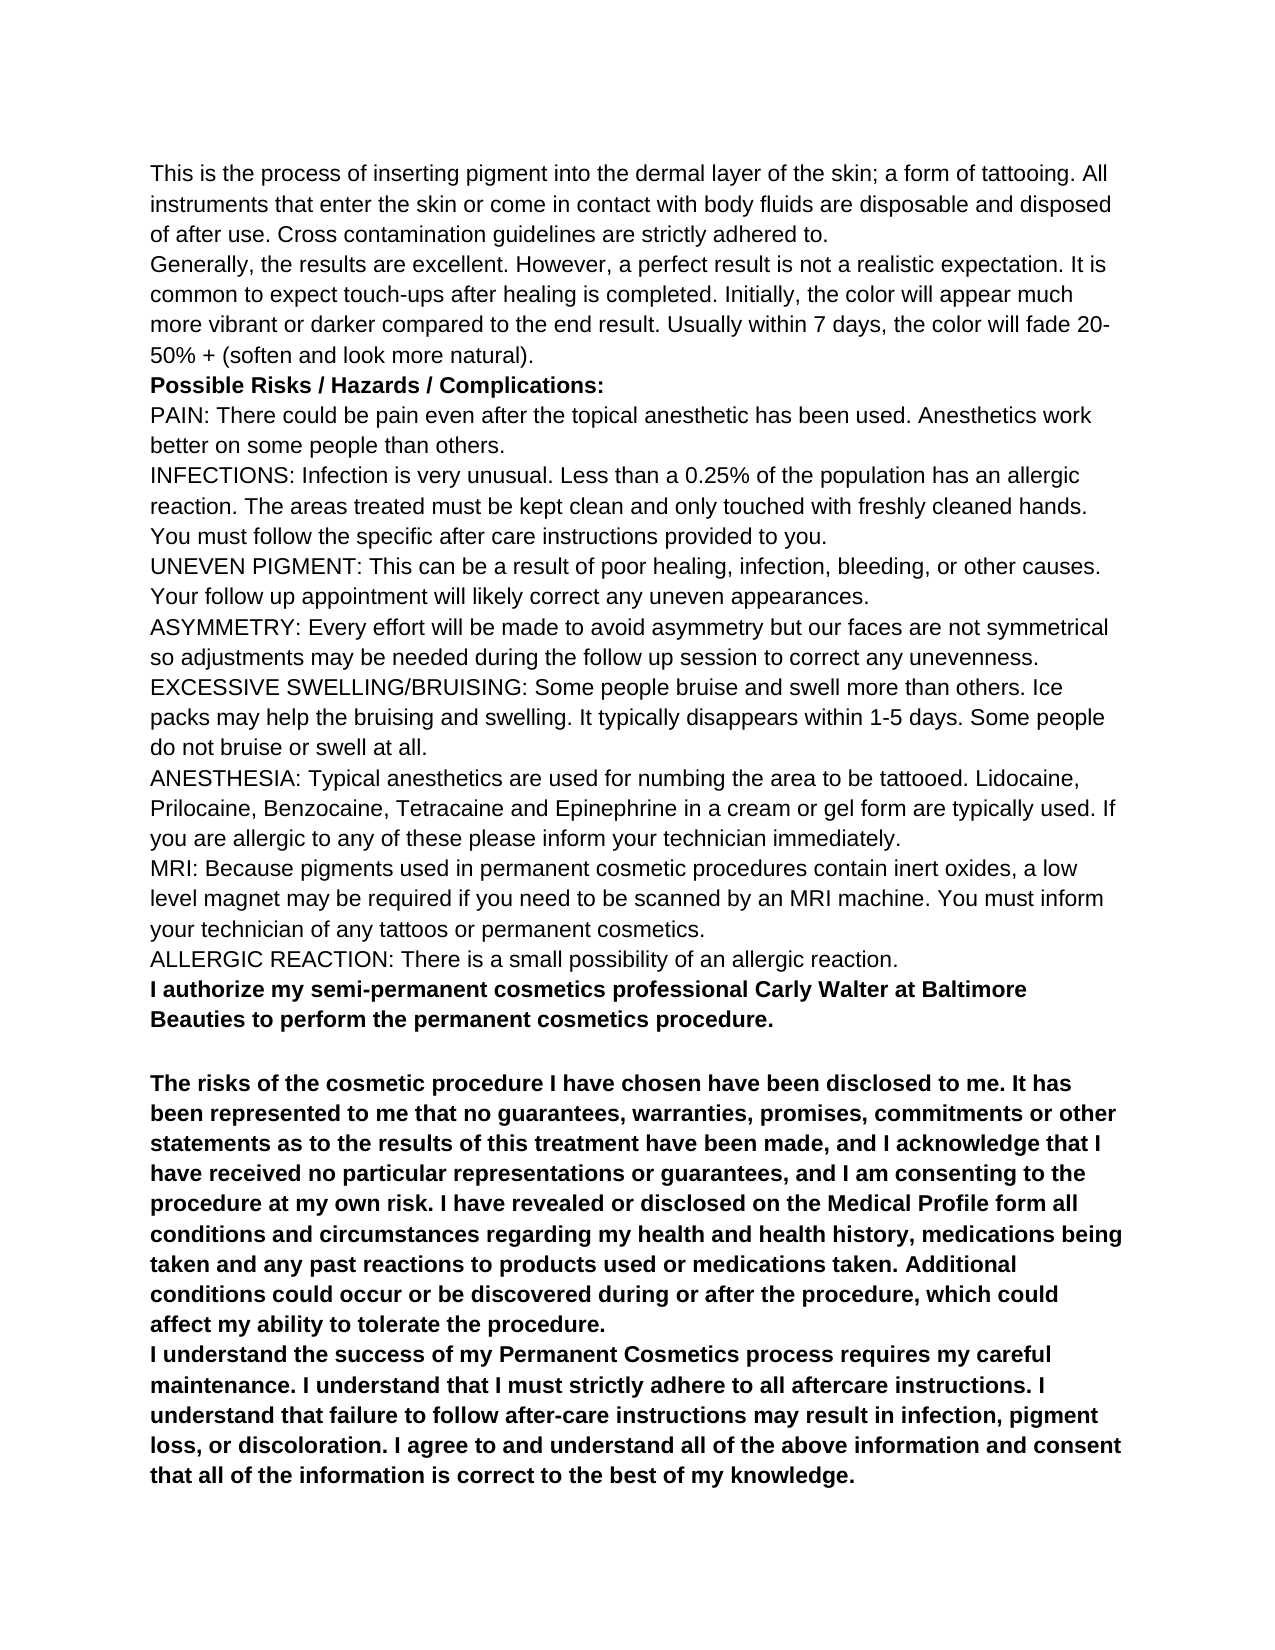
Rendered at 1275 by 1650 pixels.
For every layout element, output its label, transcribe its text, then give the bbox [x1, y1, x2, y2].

text This is the process of inserting pigment into the dermal layer of the skin; a form of tattooing. All instruments that enter the skin or come in contact with body fluids are disposable and disposed of after use. Cross contamination guidelines are strictly adhered to. [150, 150, 1125, 241]
text PAIN: There could be pain even after the topical anesthetic has been used. Anesthetics work better on some people than others. [150, 392, 1125, 452]
text I authorize my semi-permanent cosmetics professional Carly Walter at Baltimore Beauties to perform the permanent cosmetics procedure. [150, 966, 1125, 1033]
text Generally, the results are excellent. However, a perfect result is not a realistic expectation. It is common to expect touch-ups after healing is completed. Initially, the color will appear much more vibrant or darker compared to the end result. Usually within 7 days, the color will fade 20-50% + (soften and look more natural). [150, 241, 1125, 361]
text ANESTHESIA: Typical anesthetics are used for numbing the area to be tattooed. Lidocaine, Prilocaine, Benzocaine, Tetracaine and Epinephrine in a cream or gel form are typically used. If you are allergic to any of these please inform your technician immediately. [150, 754, 1125, 845]
text ALLERGIC REACTION: There is a small possibility of an allergic reaction. [150, 935, 1125, 966]
text I understand the success of my Permanent Cosmetics process requires my careful maintenance. I understand that I must strictly adhere to all aftercare instructions. I understand that failure to follow after-care instructions may result in infection, pigment loss, or discoloration. I agree to and understand all of the above information and consent that all of the information is correct to the best of my knowledge. [150, 1331, 1125, 1499]
text INFECTIONS: Infection is very unusual. Less than a 0.25% of the population has an allergic reaction. The areas treated must be kept clean and only touched with freshly cleaned hands. You must follow the specific after care instructions provided to you. [150, 452, 1125, 543]
text UNEVEN PIGMENT: This can be a result of poor healing, infection, bleeding, or other causes. Your follow up appointment will likely correct any uneven appearances. [150, 543, 1125, 603]
text ASYMMETRY: Every effort will be made to avoid asymmetry but our faces are not symmetrical so adjustments may be needed during the follow up session to correct any unevenness. [150, 603, 1125, 663]
text MRI: Because pigments used in permanent cosmetic procedures contain inert oxides, a low level magnet may be required if you need to be scanned by an MRI machine. You must inform your technician of any tattoos or permanent cosmetics. [150, 845, 1125, 935]
text EXCESSIVE SWELLING/BRUISING: Some people bruise and swell more than others. Ice packs may help the bruising and swelling. It typically disappears within 1-5 days. Some people do not bruise or swell at all. [150, 663, 1125, 754]
text The risks of the cosmetic procedure I have chosen have been disclosed to me. It has been represented to me that no guarantees, warranties, promises, commitments or other statements as to the results of this treatment have been made, and I acknowledge that I have received no particular representations or guarantees, and I am consenting to the procedure at my own risk. I have revealed or disclosed on the Medical Profile form all conditions and circumstances regarding my health and health history, medications being taken and any past reactions to products used or medications taken. Additional conditions could occur or be discovered during or after the procedure, which could affect my ability to tolerate the procedure. [150, 1059, 1125, 1331]
text Possible Risks / Hazards / Complications: [150, 361, 1125, 392]
